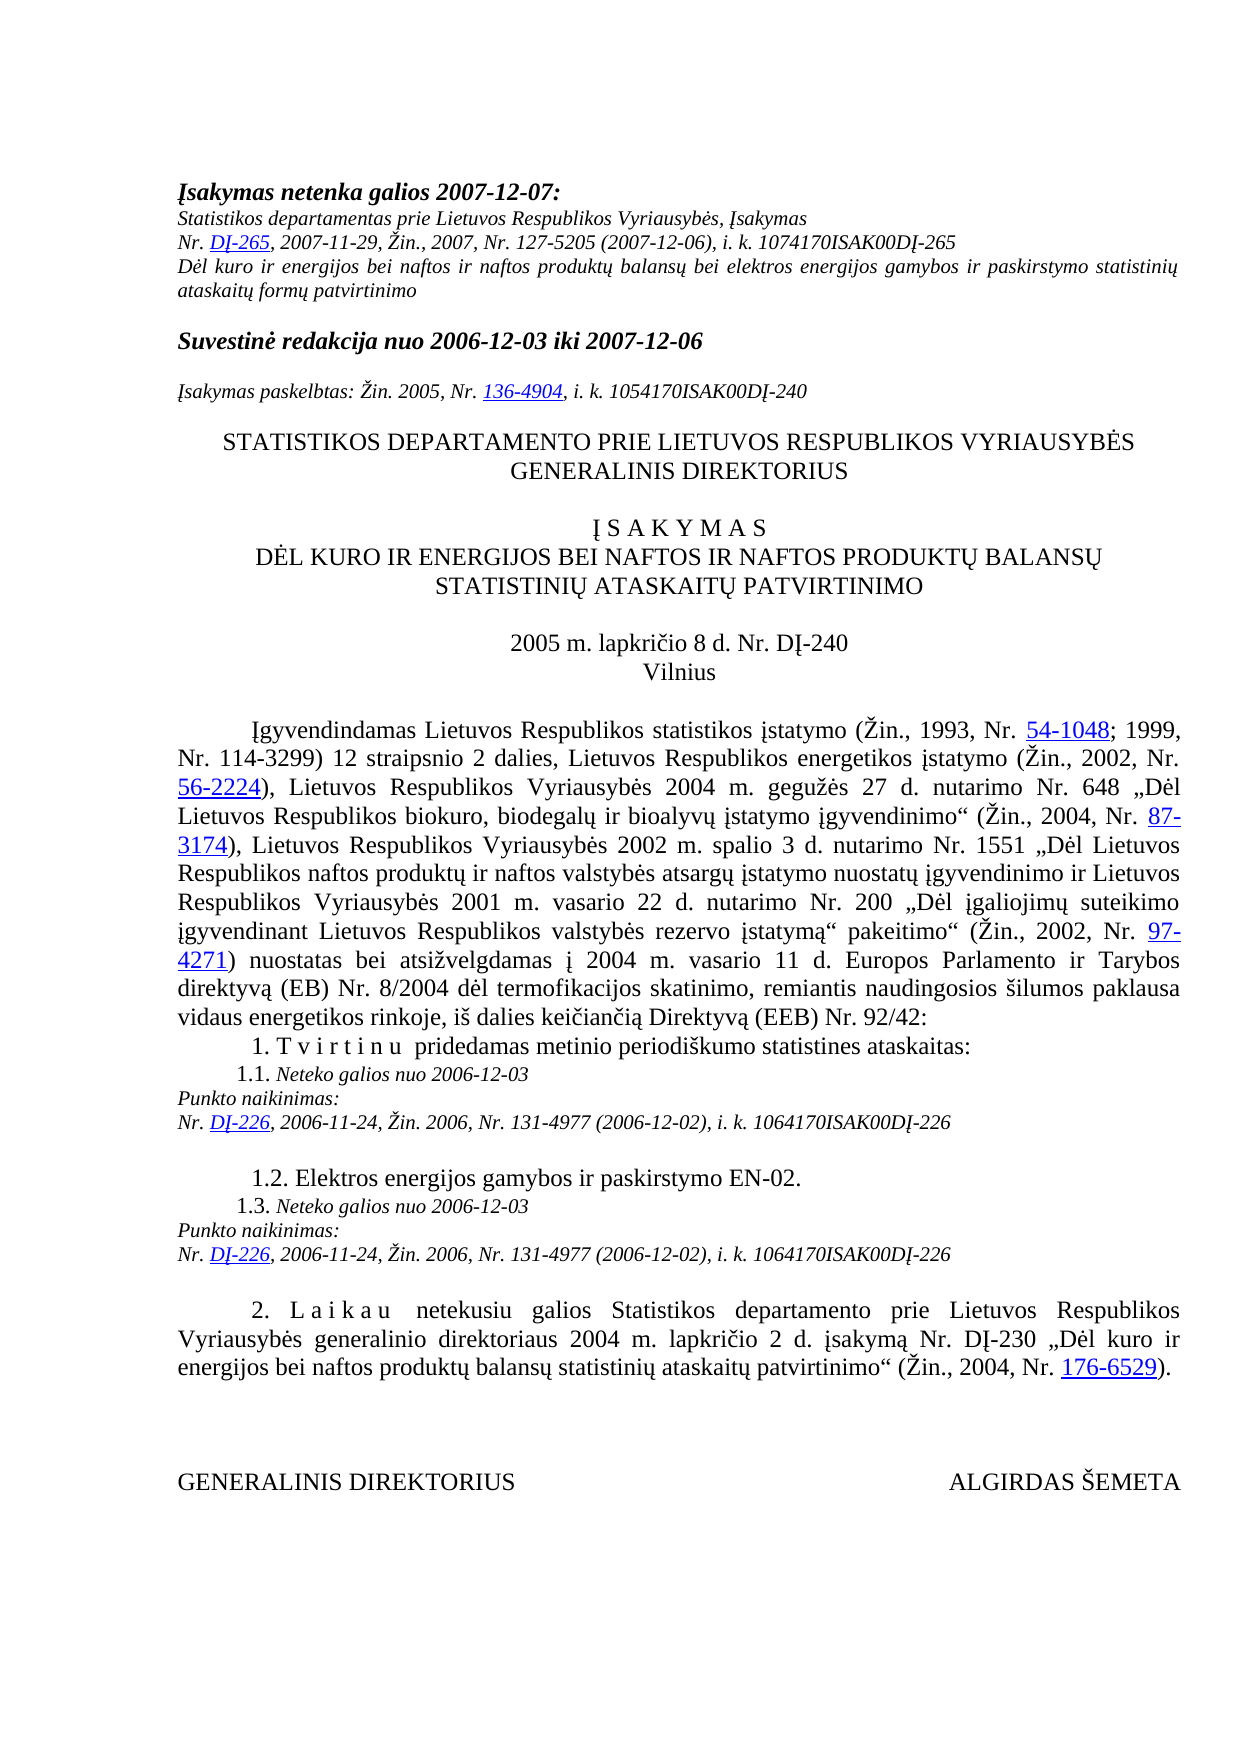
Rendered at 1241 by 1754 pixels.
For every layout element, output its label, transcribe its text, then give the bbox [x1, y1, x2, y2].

text STATISTIKOS DEPARTAMENTO PRIE LIETUVOS RESPUBLIKOS VYRIAUSYBĖS GENERALINIS DIREKTORIUS [177, 427, 1181, 485]
text Įsakymas netenka galios 2007-12-07: [177, 177, 1181, 206]
text Įsakymas paskelbtas: Žin. 2005, Nr. 136-4904, i. k. 1054170ISAK00DĮ-240 [177, 379, 1181, 403]
text Punkto naikinimas: [177, 1218, 1181, 1242]
text 1.2. Elektros energijos gamybos ir paskirstymo EN-02. [177, 1163, 1181, 1192]
text Nr. DĮ-226, 2006-11-24, Žin. 2006, Nr. 131-4977 (2006-12-02), i. k. 1064170ISAK00DĮ-226 [177, 1242, 1181, 1266]
text DĖL KURO IR ENERGIJOS BEI NAFTOS IR NAFTOS PRODUKTŲ BALANSŲ STATISTINIŲ ATASKAITŲ PATVIRTINIMO [177, 542, 1181, 600]
text 1.3. Neteko galios nuo 2006-12-03 [177, 1192, 1181, 1218]
text 2005 m. lapkričio 8 d. Nr. DĮ-240 [177, 628, 1181, 657]
text Nr. DĮ-226, 2006-11-24, Žin. 2006, Nr. 131-4977 (2006-12-02), i. k. 1064170ISAK00DĮ-226 [177, 1110, 1181, 1134]
text GENERALINIS DIREKTORIUS ALGIRDAS ŠEMETA [177, 1467, 1181, 1496]
text Statistikos departamentas prie Lietuvos Respublikos Vyriausybės, Įsakymas [177, 206, 1181, 230]
text Vilnius [177, 657, 1181, 686]
text Punkto naikinimas: [177, 1086, 1181, 1110]
text 1.1. Neteko galios nuo 2006-12-03 [177, 1060, 1181, 1086]
text Dėl kuro ir energijos bei naftos ir naftos produktų balansų bei elektros energijos gamybos ir paskirstymo statistinių ataskaitų formų patvirtinimo [177, 254, 1181, 302]
text Suvestinė redakcija nuo 2006-12-03 iki 2007-12-06 [177, 326, 1181, 355]
text 2. Laikau netekusiu galios Statistikos departamento prie Lietuvos Respublikos Vyriausybės generalinio direktoriaus 2004 m. lapkričio 2 d. įsakymą Nr. DĮ-230 „Dėl kuro ir energijos bei naftos produktų balansų statistinių ataskaitų patvirtinimo“ (Žin., 2004, Nr. 176-6529). [177, 1295, 1181, 1381]
text Nr. DĮ-265, 2007-11-29, Žin., 2007, Nr. 127-5205 (2007-12-06), i. k. 1074170ISAK00DĮ-265 [177, 230, 1181, 254]
text Į S A K Y M A S [177, 513, 1181, 542]
text 1. Tvirtinu pridedamas metinio periodiškumo statistines ataskaitas: [177, 1031, 1181, 1060]
text Įgyvendindamas Lietuvos Respublikos statistikos įstatymo (Žin., 1993, Nr. 54-1048; 1999, Nr. 114-3299) 12 straipsnio 2 dalies, Lietuvos Respublikos energetikos įstatymo (Žin., 2002, Nr. 56-2224), Lietuvos Respublikos Vyriausybės 2004 m. gegužės 27 d. nutarimo Nr. 648 „Dėl Lietuvos Respublikos biokuro, biodegalų ir bioalyvų įstatymo įgyvendinimo“ (Žin., 2004, Nr. 87-3174), Lietuvos Respublikos Vyriausybės 2002 m. spalio 3 d. nutarimo Nr. 1551 „Dėl Lietuvos Respublikos naftos produktų ir naftos valstybės atsargų įstatymo nuostatų įgyvendinimo ir Lietuvos Respublikos Vyriausybės 2001 m. vasario 22 d. nutarimo Nr. 200 „Dėl įgaliojimų suteikimo įgyvendinant Lietuvos Respublikos valstybės rezervo įstatymą“ pakeitimo“ (Žin., 2002, Nr. 97-4271) nuostatas bei atsižvelgdamas į 2004 m. vasario 11 d. Europos Parlamento ir Tarybos direktyvą (EB) Nr. 8/2004 dėl termofikacijos skatinimo, remiantis naudingosios šilumos paklausa vidaus energetikos rinkoje, iš dalies keičiančią Direktyvą (EEB) Nr. 92/42: [177, 715, 1181, 1031]
